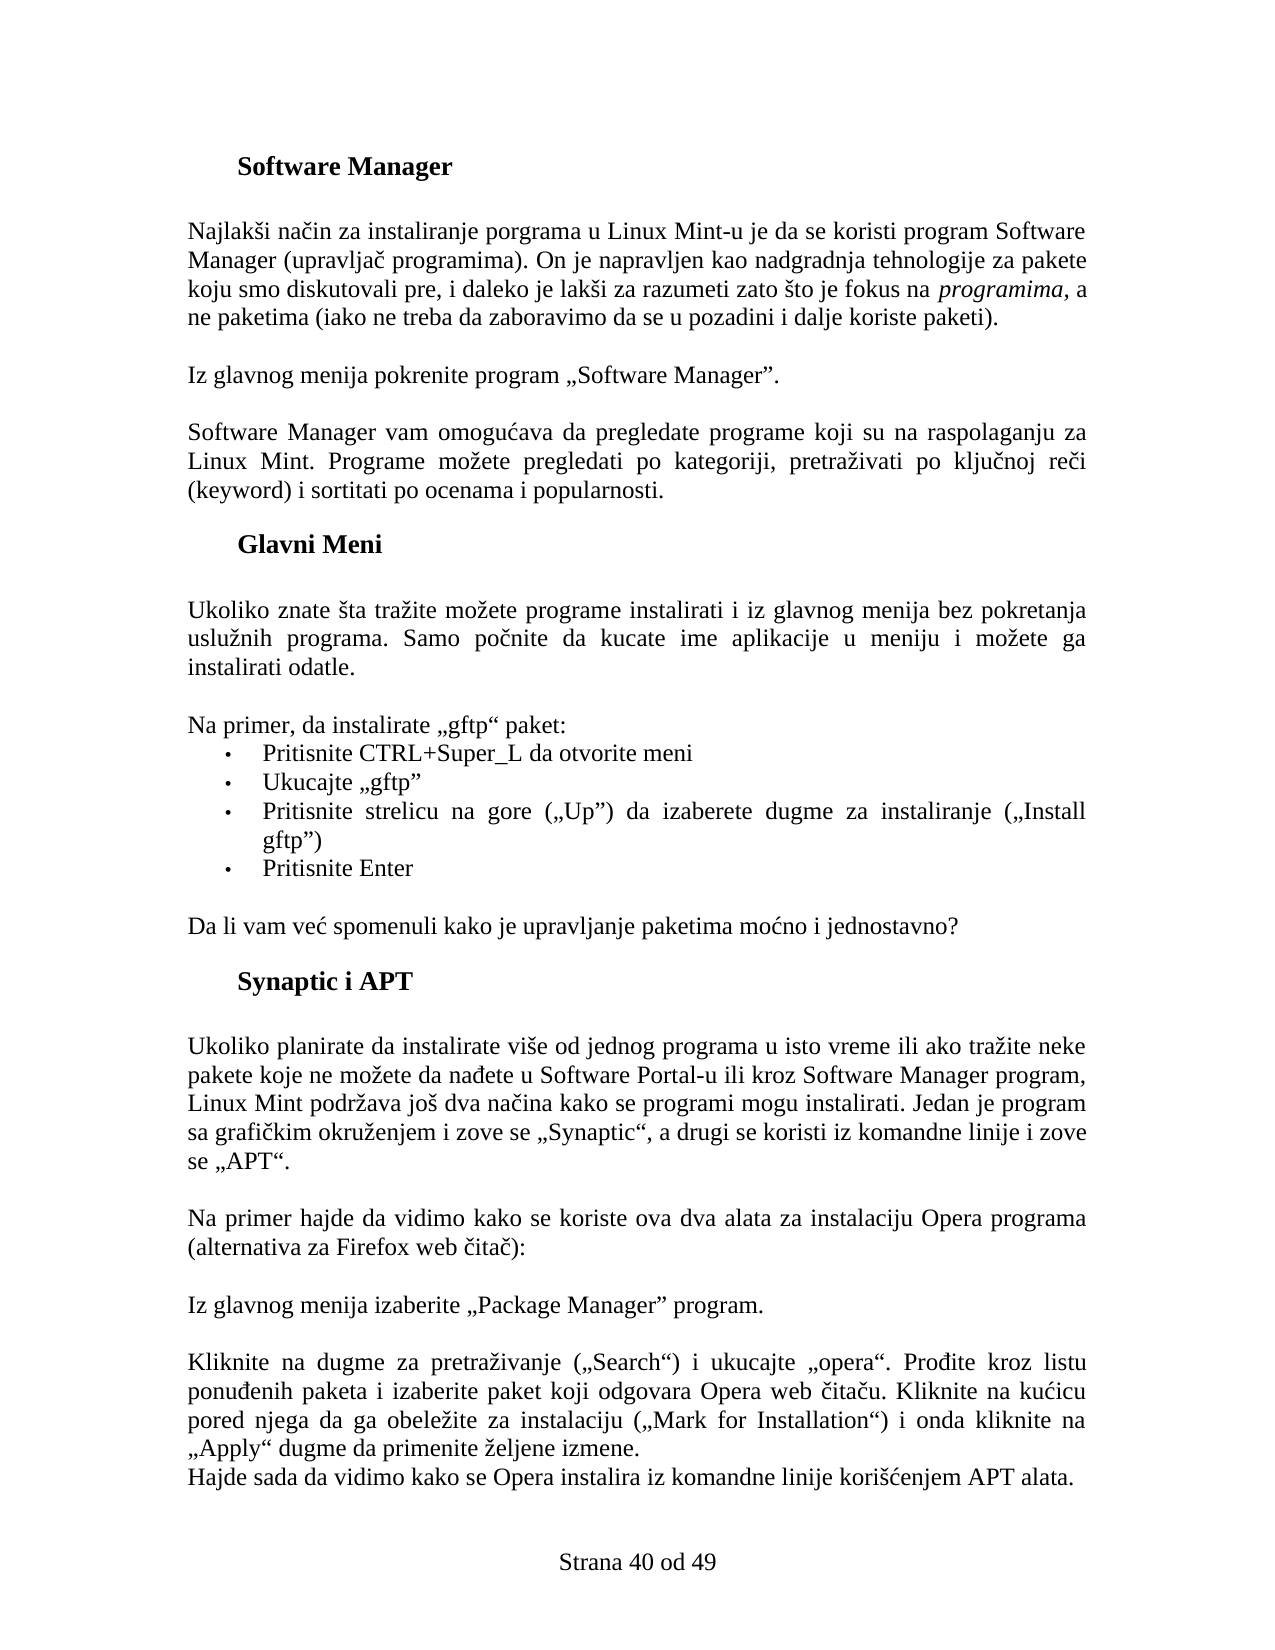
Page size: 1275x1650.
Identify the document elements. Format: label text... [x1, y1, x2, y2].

list Ukucajte „gftp” [225, 767, 1087, 796]
text Hajde sada da vidimo kako se Opera instalira iz komandne linije korišćenjem APT alata. [187, 1462, 1087, 1491]
subtitle Glavni Meni [187, 529, 1087, 560]
text Ukoliko znate šta tražite možete programe instalirati i iz glavnog menija bez pokretanja uslužnih programa. Samo počnite da kucate ime aplikacije u meniju i možete ga instalirati odatle. [187, 595, 1087, 681]
subtitle Software Manager [187, 150, 1087, 181]
text Kliknite na dugme za pretraživanje („Search“) i ukucajte „opera“. Prođite kroz listu ponuđenih paketa i izaberite paket koji odgovara Opera web čitaču. Kliknite na kućicu pored njega da ga obeležite za instalaciju („Mark for Installation“) i onda kliknite na „Apply“ dugme da primenite željene izmene. [187, 1347, 1087, 1462]
text Iz glavnog menija pokrenite program „Software Manager”. [187, 360, 1087, 389]
text Na primer hajde da vidimo kako se koriste ova dva alata za instalaciju Opera programa (alternativa za Firefox web čitač): [187, 1203, 1087, 1261]
list Pritisnite CTRL+Super_L da otvorite meni [225, 738, 1087, 767]
text Iz glavnog menija izaberite „Package Manager” program. [187, 1290, 1087, 1318]
list Pritisnite strelicu na gore („Up”) da izaberete dugme za instaliranje („Install gftp”) [225, 796, 1087, 853]
text Software Manager vam omogućava da pregledate programe koji su na raspolaganju za Linux Mint. Programe možete pregledati po kategoriji, pretraživati po ključnoj reči (keyword) i sortitati po ocenama i popularnosti. [187, 417, 1087, 504]
text Najlakši način za instaliranje porgrama u Linux Mint-u je da se koristi program Software Manager (upravljač programima). On je napravljen kao nadgradnja tehnologije za pakete koju smo diskutovali pre, i daleko je lakši za razumeti zato što je fokus na programima, a ne paketima (iako ne treba da zaboravimo da se u pozadini i dalje koriste paketi). [187, 216, 1087, 331]
subtitle Synaptic i APT [187, 965, 1087, 996]
text Da li vam već spomenuli kako je upravljanje paketima moćno i jednostavno? [187, 911, 1087, 940]
list Pritisnite Enter [225, 853, 1087, 882]
text Na primer, da instalirate „gftp“ paket: [187, 710, 1087, 738]
text Ukoliko planirate da instalirate više od jednog programa u isto vreme ili ako tražite neke pakete koje ne možete da nađete u Software Portal-u ili kroz Software Manager program, Linux Mint podržava još dva načina kako se programi mogu instalirati. Jedan je program sa grafičkim okruženjem i zove se „Synaptic“, a drugi se koristi iz komandne linije i zove se „APT“. [187, 1031, 1087, 1175]
